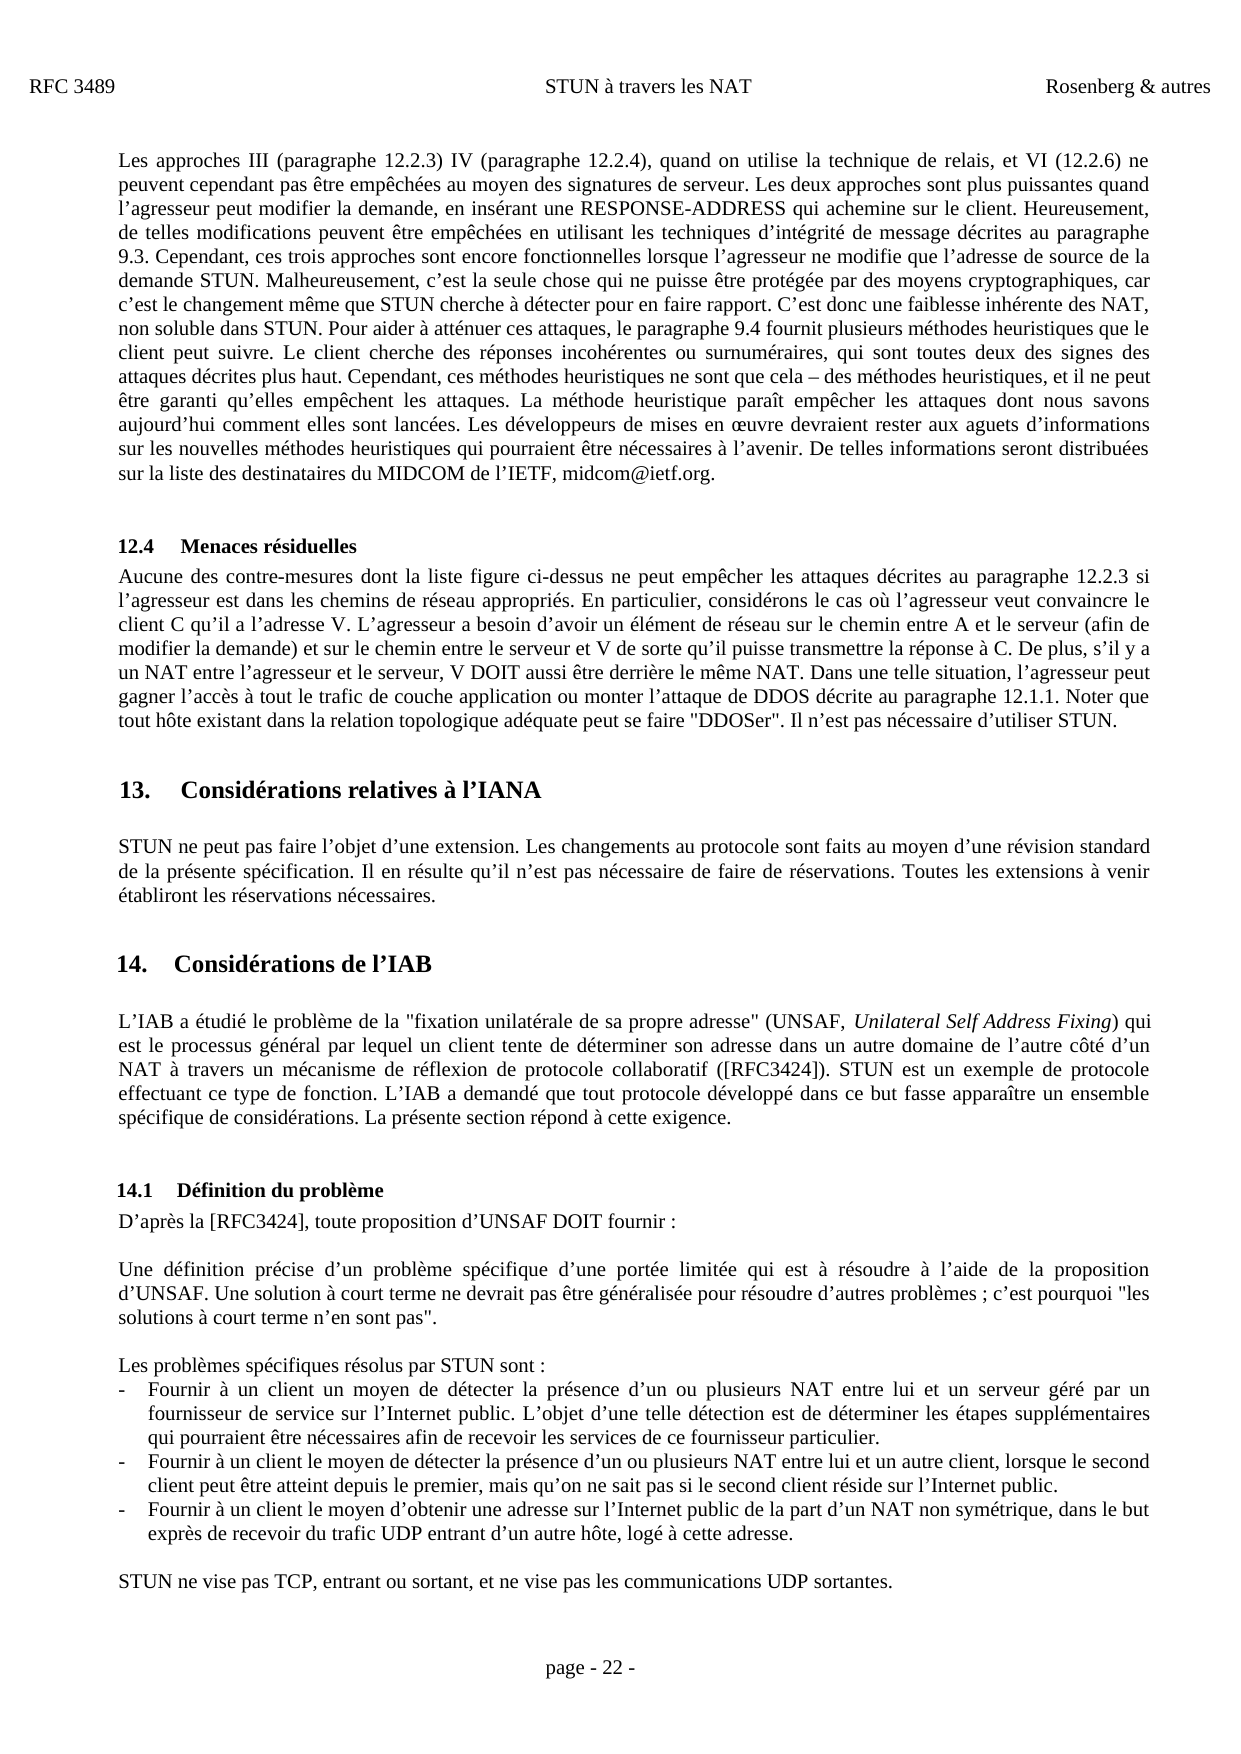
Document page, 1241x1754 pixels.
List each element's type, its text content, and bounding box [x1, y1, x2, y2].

text Les approches III (paragraphe 12.2.3) IV (paragraphe 12.2.4), quand on utilise la technique de relais, et VI (12.2.6) ne peuvent cependant pas être empêchées au moyen des signatures de serveur. Les deux approches sont plus puissantes quand l’agresseur peut modifier la demande, en insérant une RESPONSE-ADDRESS qui achemine sur le client. Heureusement, de telles modifications peuvent être empêchées en utilisant les techniques d’intégrité de message décrites au paragraphe 9.3. Cependant, ces trois approches sont encore fonctionnelles lorsque l’agresseur ne modifie que l’adresse de source de la demande STUN. Malheureusement, c’est la seule chose qui ne puisse être protégée par des moyens cryptographiques, car c’est le changement même que STUN cherche à détecter pour en faire rapport. C’est donc une faiblesse inhérente des NAT, non soluble dans STUN. Pour aider à atténuer ces attaques, le paragraphe 9.4 fournit plusieurs méthodes heuristiques que le client peut suivre. Le client cherche des réponses incohérentes ou surnuméraires, qui sont toutes deux des signes des attaques décrites plus haut. Cependant, ces méthodes heuristiques ne sont que cela – des méthodes heuristiques, et il ne peut être garanti qu’elles empêchent les attaques. La méthode heuristique paraît empêcher les attaques dont nous savons aujourd’hui comment elles sont lancées. Les développeurs de mises en œuvre devraient rester aux aguets d’informations sur les nouvelles méthodes heuristiques qui pourraient être nécessaires à l’avenir. De telles informations seront distribuées sur la liste des destinataires du MIDCOM de l’IETF, midcom@ietf.org. [118, 148, 1151, 484]
subtitle 14.1 Définition du problème [116, 1178, 1151, 1202]
text - Fournir à un client un moyen de détecter la présence d’un ou plusieurs NAT entre lui et un serveur géré par un fournisseur de service sur l’Internet public. L’objet d’une telle détection est de déterminer les étapes supplémentaires qui pourraient être nécessaires afin de recevoir les services de ce fournisseur particulier. [118, 1377, 1151, 1449]
subtitle 13. Considérations relatives à l’IANA [119, 775, 1151, 804]
text Une définition précise d’un problème spécifique d’une portée limitée qui est à résoudre à l’aide de la proposition d’UNSAF. Une solution à court terme ne devrait pas être généralisée pour résoudre d’autres problèmes ; c’est pourquoi "les solutions à court terme n’en sont pas". [118, 1257, 1151, 1329]
text STUN ne peut pas faire l’objet d’une extension. Les changements au protocole sont faits au moyen d’une révision standard de la présente spécification. Il en résulte qu’il n’est pas nécessaire de faire de réservations. Toutes les extensions à venir établiront les réservations nécessaires. [118, 834, 1151, 907]
text L’IAB a étudié le problème de la "fixation unilatérale de sa propre adresse" (UNSAF, Unilateral Self Address Fixing) qui est le processus général par lequel un client tente de déterminer son adresse dans un autre domaine de l’autre côté d’un NAT à travers un mécanisme de réflexion de protocole collaboratif ([RFC3424]). STUN est un exemple de protocole effectuant ce type de fonction. L’IAB a demandé que tout protocole développé dans ce but fasse apparaître un ensemble spécifique de considérations. La présente section répond à cette exigence. [118, 1009, 1151, 1129]
text - Fournir à un client le moyen de détecter la présence d’un ou plusieurs NAT entre lui et un autre client, lorsque le second client peut être atteint depuis le premier, mais qu’on ne sait pas si le second client réside sur l’Internet public. [118, 1449, 1151, 1497]
text Les problèmes spécifiques résolus par STUN sont : [118, 1353, 1151, 1377]
text - Fournir à un client le moyen d’obtenir une adresse sur l’Internet public de la part d’un NAT non symétrique, dans le but exprès de recevoir du trafic UDP entrant d’un autre hôte, logé à cette adresse. [118, 1497, 1151, 1545]
text Aucune des contre-mesures dont la liste figure ci-dessus ne peut empêcher les attaques décrites au paragraphe 12.2.3 si l’agresseur est dans les chemins de réseau appropriés. En particulier, considérons le cas où l’agresseur veut convaincre le client C qu’il a l’adresse V. L’agresseur a besoin d’avoir un élément de réseau sur le chemin entre A et le serveur (afin de modifier la demande) et sur le chemin entre le serveur et V de sorte qu’il puisse transmettre la réponse à C. De plus, s’il y a un NAT entre l’agresseur et le serveur, V DOIT aussi être derrière le même NAT. Dans une telle situation, l’agresseur peut gagner l’accès à tout le trafic de couche application ou monter l’attaque de DDOS décrite au paragraphe 12.1.1. Noter que tout hôte existant dans la relation topologique adéquate peut se faire "DDOSer". Il n’est pas nécessaire d’utiliser STUN. [118, 564, 1151, 732]
text STUN ne vise pas TCP, entrant ou sortant, et ne vise pas les communications UDP sortantes. [118, 1569, 1151, 1593]
text D’après la [RFC3424], toute proposition d’UNSAF DOIT fournir : [118, 1208, 1151, 1233]
subtitle 14. Considérations de l’IAB [116, 949, 1151, 978]
subtitle 12.4 Menaces résiduelles [117, 533, 1151, 558]
